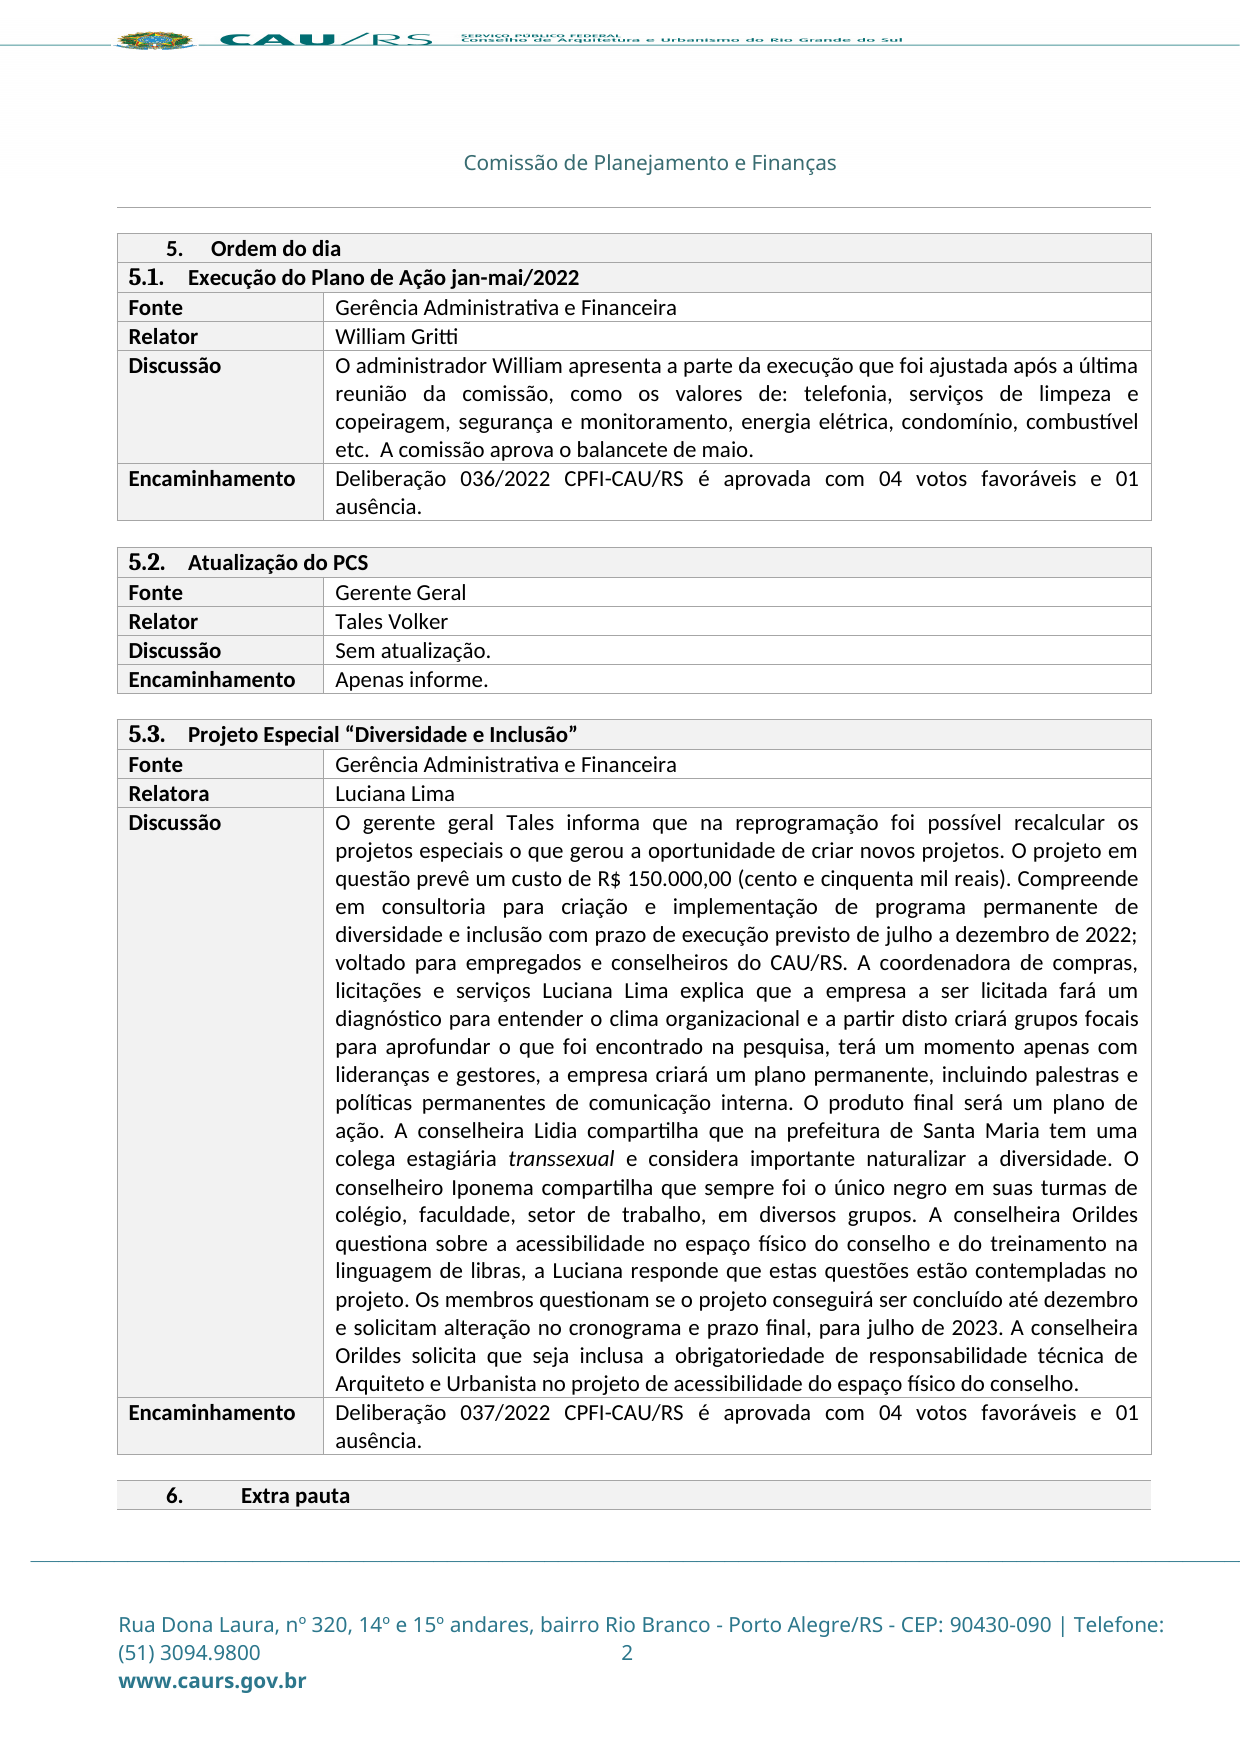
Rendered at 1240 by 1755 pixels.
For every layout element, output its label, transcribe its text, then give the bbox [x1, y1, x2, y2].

table_cell Atualização do PCS [118, 548, 1151, 577]
table_cell Luciana Lima [324, 779, 1151, 807]
table_cell Extra pauta [117, 1481, 1151, 1509]
table_cell [117, 521, 1151, 547]
table_cell Projeto Especial “Diversidade e Inclusão” [118, 720, 1151, 749]
table_cell Gerência Administrativa e Financeira [324, 293, 1151, 321]
table_cell [117, 208, 1151, 233]
table_cell O administrador William apresenta a parte da execução que foi ajustada após a última reunião da comissão, como os valores de: telefonia, serviços de limpeza e copeiragem, segurança e monitoramento, energia elétrica, condomínio, combustível etc. A comissão aprova o balancete de maio. [324, 351, 1151, 463]
table_cell [117, 694, 1151, 719]
table_cell Fonte [118, 578, 323, 606]
table_cell Gerente Geral [324, 578, 1151, 606]
table_cell Fonte [118, 293, 323, 321]
table_cell Sem atualização. [324, 636, 1151, 664]
table_cell Encaminhamento [118, 464, 323, 520]
table_cell Relatora [118, 779, 323, 807]
table_cell Apenas informe. [324, 665, 1151, 693]
table_cell Discussão [118, 808, 323, 1397]
table_cell Encaminhamento [118, 1398, 323, 1454]
table_cell O gerente geral Tales informa que na reprogramação foi possível recalcular os projetos especiais o que gerou a oportunidade de criar novos projetos. O projeto em questão prevê um custo de R$ 150.000,00 (cento e cinquenta mil reais). Compreende em consultoria para criação e implementação de programa permanente de diversidade e inclusão com prazo de execução previsto de julho a dezembro de 2022; voltado para empregados e conselheiros do CAU/RS. A coordenadora de compras, licitações e serviços Luciana Lima explica que a empresa a ser licitada fará um diagnóstico para entender o clima organizacional e a partir disto criará grupos focais para aprofundar o que foi encontrado na pesquisa, terá um momento apenas com lideranças e gestores, a empresa criará um plano permanente, incluindo palestras e políticas permanentes de comunicação interna. O produto final será um plano de ação. A conselheira Lidia compartilha que na prefeitura de Santa Maria tem uma colega estagiária transsexual e considera importante naturalizar a diversidade. O conselheiro Iponema compartilha que sempre foi o único negro em suas turmas de colégio, faculdade, setor de trabalho, em diversos grupos. A conselheira Orildes questiona sobre a acessibilidade no espaço físico do conselho e do treinamento na linguagem de libras, a Luciana responde que estas questões estão contempladas no projeto. Os membros questionam se o projeto conseguirá ser concluído até dezembro e solicitam alteração no cronograma e prazo final, para julho de 2023. A conselheira Orildes solicita que seja inclusa a obrigatoriedade de responsabilidade técnica de Arquiteto e Urbanista no projeto de acessibilidade do espaço físico do conselho. [324, 808, 1151, 1397]
table_cell Discussão [118, 351, 323, 463]
table_cell Ordem do dia [118, 234, 1151, 262]
table_cell [117, 1455, 1151, 1480]
table_cell Gerência Administrativa e Financeira [324, 750, 1151, 778]
table_cell Relator [118, 607, 323, 635]
table_cell Encaminhamento [118, 665, 323, 693]
table_cell Execução do Plano de Ação jan-mai/2022 [118, 263, 1151, 292]
table_cell William Gritti [324, 322, 1151, 350]
table_cell Relator [118, 322, 323, 350]
table_cell Deliberação 037/2022 CPFI-CAU/RS é aprovada com 04 votos favoráveis e 01 ausência. [324, 1398, 1151, 1454]
table_cell Fonte [118, 750, 323, 778]
table_cell Tales Volker [324, 607, 1151, 635]
table_cell Deliberação 036/2022 CPFI-CAU/RS é aprovada com 04 votos favoráveis e 01 ausência. [324, 464, 1151, 520]
table_cell Discussão [118, 636, 323, 664]
